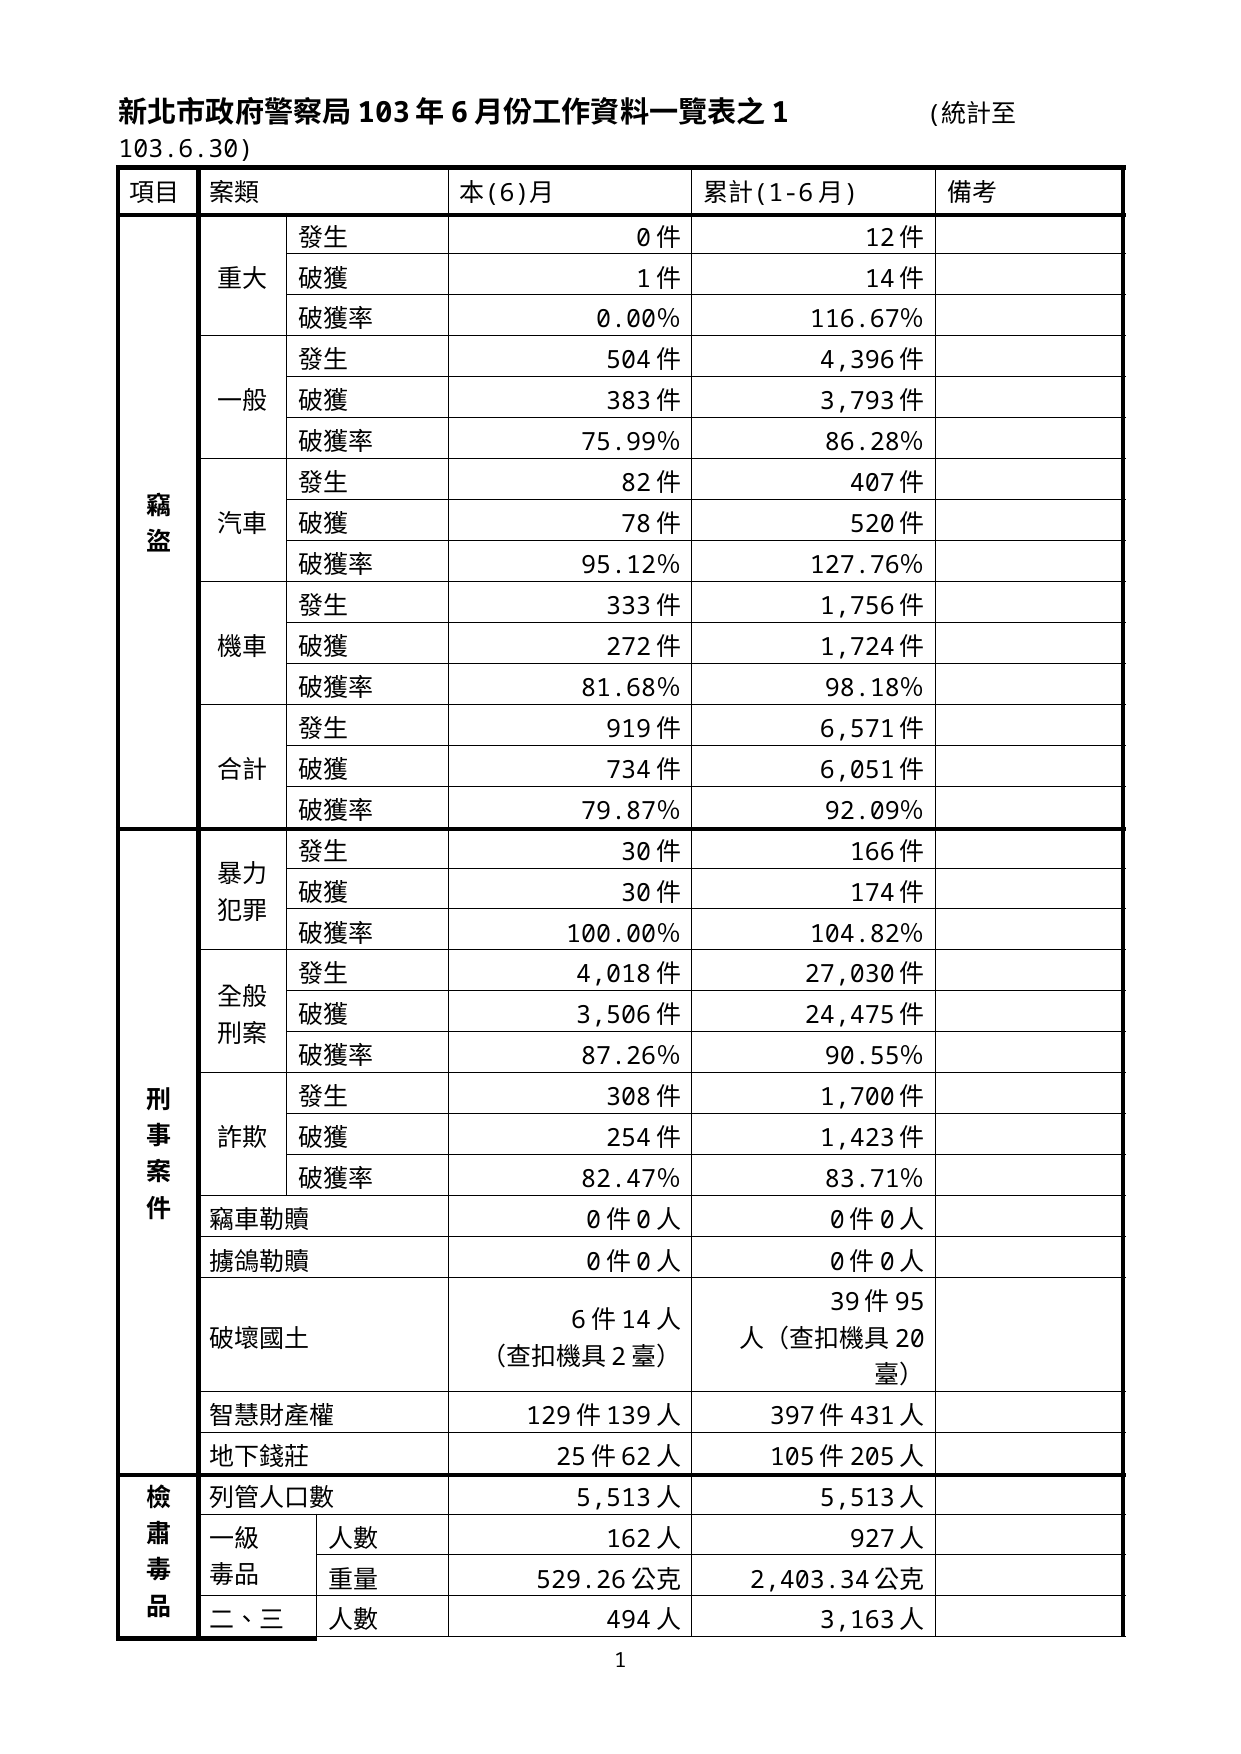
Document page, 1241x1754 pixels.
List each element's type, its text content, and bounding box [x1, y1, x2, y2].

table_cell 破獲 [287, 746, 448, 786]
table_cell 3,163人 [692, 1596, 935, 1636]
table_cell 397件431人 [692, 1392, 935, 1432]
table_cell [936, 1515, 1121, 1554]
table_cell 破獲率 [287, 909, 448, 949]
table_cell 5,513人 [692, 1477, 935, 1513]
table_cell 504件 [449, 336, 691, 376]
table_cell 破獲 [287, 623, 448, 663]
table_cell 破獲率 [287, 1155, 448, 1195]
table_cell [936, 1114, 1121, 1154]
table_cell [936, 1073, 1121, 1113]
table_cell 78件 [449, 500, 691, 540]
table_cell 1,756件 [692, 582, 935, 622]
table_cell [936, 541, 1121, 581]
table_cell 127.76％ [692, 541, 935, 581]
table_cell 發生 [287, 831, 448, 867]
table_cell 919件 [449, 705, 691, 744]
table_cell 1件 [449, 254, 691, 294]
table_cell 發生 [287, 705, 448, 744]
table_cell [936, 217, 1121, 253]
table_cell 破獲 [287, 500, 448, 540]
table_cell 1,700件 [692, 1073, 935, 1113]
table_header 累計(1-6月) [692, 170, 935, 212]
table_cell 129件139人 [449, 1392, 691, 1432]
table_cell 174件 [692, 869, 935, 908]
table_cell 81.68％ [449, 664, 691, 704]
table_cell 一級 毒品 [201, 1515, 316, 1595]
text 新北市政府警察局103年6月份工作資料一覽表之1 (統計至103.6.30) [118, 89, 1122, 165]
table_cell 發生 [287, 336, 448, 376]
table_cell 2,403.34公克 [692, 1555, 935, 1595]
table_cell [936, 459, 1121, 499]
table_cell 92.09％ [692, 787, 935, 826]
table_cell 104.82％ [692, 909, 935, 949]
table_cell 4,018件 [449, 950, 691, 990]
table_cell [936, 950, 1121, 990]
table_cell [936, 1278, 1121, 1391]
table_cell [936, 1392, 1121, 1432]
table_cell 1,724件 [692, 623, 935, 663]
table_cell 6,571件 [692, 705, 935, 744]
table_cell 破獲 [287, 377, 448, 417]
table_cell 刑 事 案 件 [120, 831, 196, 1472]
table_cell 0.00％ [449, 295, 691, 335]
table_cell [936, 623, 1121, 663]
table_cell [936, 787, 1121, 826]
table_cell 機車 [201, 582, 286, 704]
table_cell 破獲率 [287, 664, 448, 704]
table_header 備考 [936, 170, 1121, 212]
table_cell [936, 746, 1121, 786]
table_cell 3,506件 [449, 991, 691, 1031]
table_cell 發生 [287, 950, 448, 990]
table_cell [936, 500, 1121, 540]
table_cell 25件62人 [449, 1433, 691, 1472]
table_cell 合計 [201, 705, 286, 826]
table_cell 一般 [201, 336, 286, 458]
table_cell 927人 [692, 1515, 935, 1554]
table_cell 407件 [692, 459, 935, 499]
table_cell 破獲 [287, 991, 448, 1031]
table_cell 汽車 [201, 459, 286, 581]
table_cell 重大 [201, 217, 286, 335]
table_cell 1,423件 [692, 1114, 935, 1154]
table_cell 竊車勒贖 [201, 1196, 448, 1236]
table_cell [936, 909, 1121, 949]
table_cell 90.55％ [692, 1032, 935, 1072]
table_cell 發生 [287, 217, 448, 253]
table_cell 0件0人 [692, 1237, 935, 1277]
table_cell [936, 1477, 1121, 1513]
table_cell 破獲率 [287, 541, 448, 581]
table_cell 智慧財產權 [201, 1392, 448, 1432]
table_cell 520件 [692, 500, 935, 540]
table_cell 發生 [287, 1073, 448, 1113]
table_cell 6,051件 [692, 746, 935, 786]
table_cell 734件 [449, 746, 691, 786]
table_cell 12件 [692, 217, 935, 253]
table_cell 254件 [449, 1114, 691, 1154]
table_cell [936, 418, 1121, 458]
table_cell 破獲 [287, 869, 448, 908]
table_cell [936, 1155, 1121, 1195]
table_cell [936, 582, 1121, 622]
table_cell 95.12％ [449, 541, 691, 581]
table_cell 98.18％ [692, 664, 935, 704]
table_cell 發生 [287, 459, 448, 499]
table_cell 4,396件 [692, 336, 935, 376]
table_cell 75.99％ [449, 418, 691, 458]
table_cell [936, 336, 1121, 376]
table_cell 人數 [317, 1596, 448, 1636]
table_cell 檢肅毒品 [120, 1477, 196, 1636]
table_cell 39件95人（查扣機具20臺） [692, 1278, 935, 1391]
table_cell 二、三 [201, 1596, 316, 1636]
table_cell [936, 1596, 1121, 1636]
table_cell 地下錢莊 [201, 1433, 448, 1472]
table_cell 100.00％ [449, 909, 691, 949]
table_cell 0件0人 [449, 1196, 691, 1236]
table_cell [936, 705, 1121, 744]
table_cell 272件 [449, 623, 691, 663]
table_cell 82件 [449, 459, 691, 499]
table_cell 全般刑案 [201, 950, 286, 1072]
table_cell [936, 991, 1121, 1031]
table_cell 14件 [692, 254, 935, 294]
table_cell 27,030件 [692, 950, 935, 990]
table_header 項目 [120, 170, 196, 212]
table_cell [936, 295, 1121, 335]
table_cell [936, 869, 1121, 908]
table_cell [936, 377, 1121, 417]
table_cell [936, 1237, 1121, 1277]
table_header 案類 [201, 170, 448, 212]
table_cell 162人 [449, 1515, 691, 1554]
table_cell 破壞國土 [201, 1278, 448, 1391]
table_cell 5,513人 [449, 1477, 691, 1513]
table_cell [936, 254, 1121, 294]
table_cell 破獲率 [287, 787, 448, 826]
table_cell 30件 [449, 831, 691, 867]
table_cell 166件 [692, 831, 935, 867]
table_cell [936, 1555, 1121, 1595]
table_cell [936, 1032, 1121, 1072]
table_cell 破獲 [287, 1114, 448, 1154]
table_cell 30件 [449, 869, 691, 908]
table_cell 3,793件 [692, 377, 935, 417]
table_cell 0件0人 [449, 1237, 691, 1277]
table_cell 竊 盜 [120, 217, 196, 826]
table_cell 人數 [317, 1515, 448, 1554]
table_cell [936, 664, 1121, 704]
table_cell 105件205人 [692, 1433, 935, 1472]
table_cell 擄鴿勒贖 [201, 1237, 448, 1277]
table_cell 暴力犯罪 [201, 831, 286, 949]
table_cell 86.28％ [692, 418, 935, 458]
table_cell 0件 [449, 217, 691, 253]
table_cell 列管人口數 [201, 1477, 448, 1513]
table_cell 破獲率 [287, 418, 448, 458]
table_cell 破獲率 [287, 295, 448, 335]
table_cell [936, 1433, 1121, 1472]
table_cell 詐欺 [201, 1073, 286, 1195]
table_cell 308件 [449, 1073, 691, 1113]
table_cell 116.67％ [692, 295, 935, 335]
table_header 本(6)月 [449, 170, 691, 212]
table_cell 529.26公克 [449, 1555, 691, 1595]
table_cell [936, 831, 1121, 867]
table_cell 87.26％ [449, 1032, 691, 1072]
table_cell 383件 [449, 377, 691, 417]
table_cell 破獲率 [287, 1032, 448, 1072]
table_cell [936, 1196, 1121, 1236]
table_cell 494人 [449, 1596, 691, 1636]
table_cell 0件0人 [692, 1196, 935, 1236]
table_cell 333件 [449, 582, 691, 622]
table_cell 83.71％ [692, 1155, 935, 1195]
table_cell 重量 [317, 1555, 448, 1595]
table_cell 破獲 [287, 254, 448, 294]
table_cell 79.87％ [449, 787, 691, 826]
table_cell 6件14人（查扣機具2臺） [449, 1278, 691, 1391]
table_cell 24,475件 [692, 991, 935, 1031]
table_cell 82.47％ [449, 1155, 691, 1195]
table_cell 發生 [287, 582, 448, 622]
